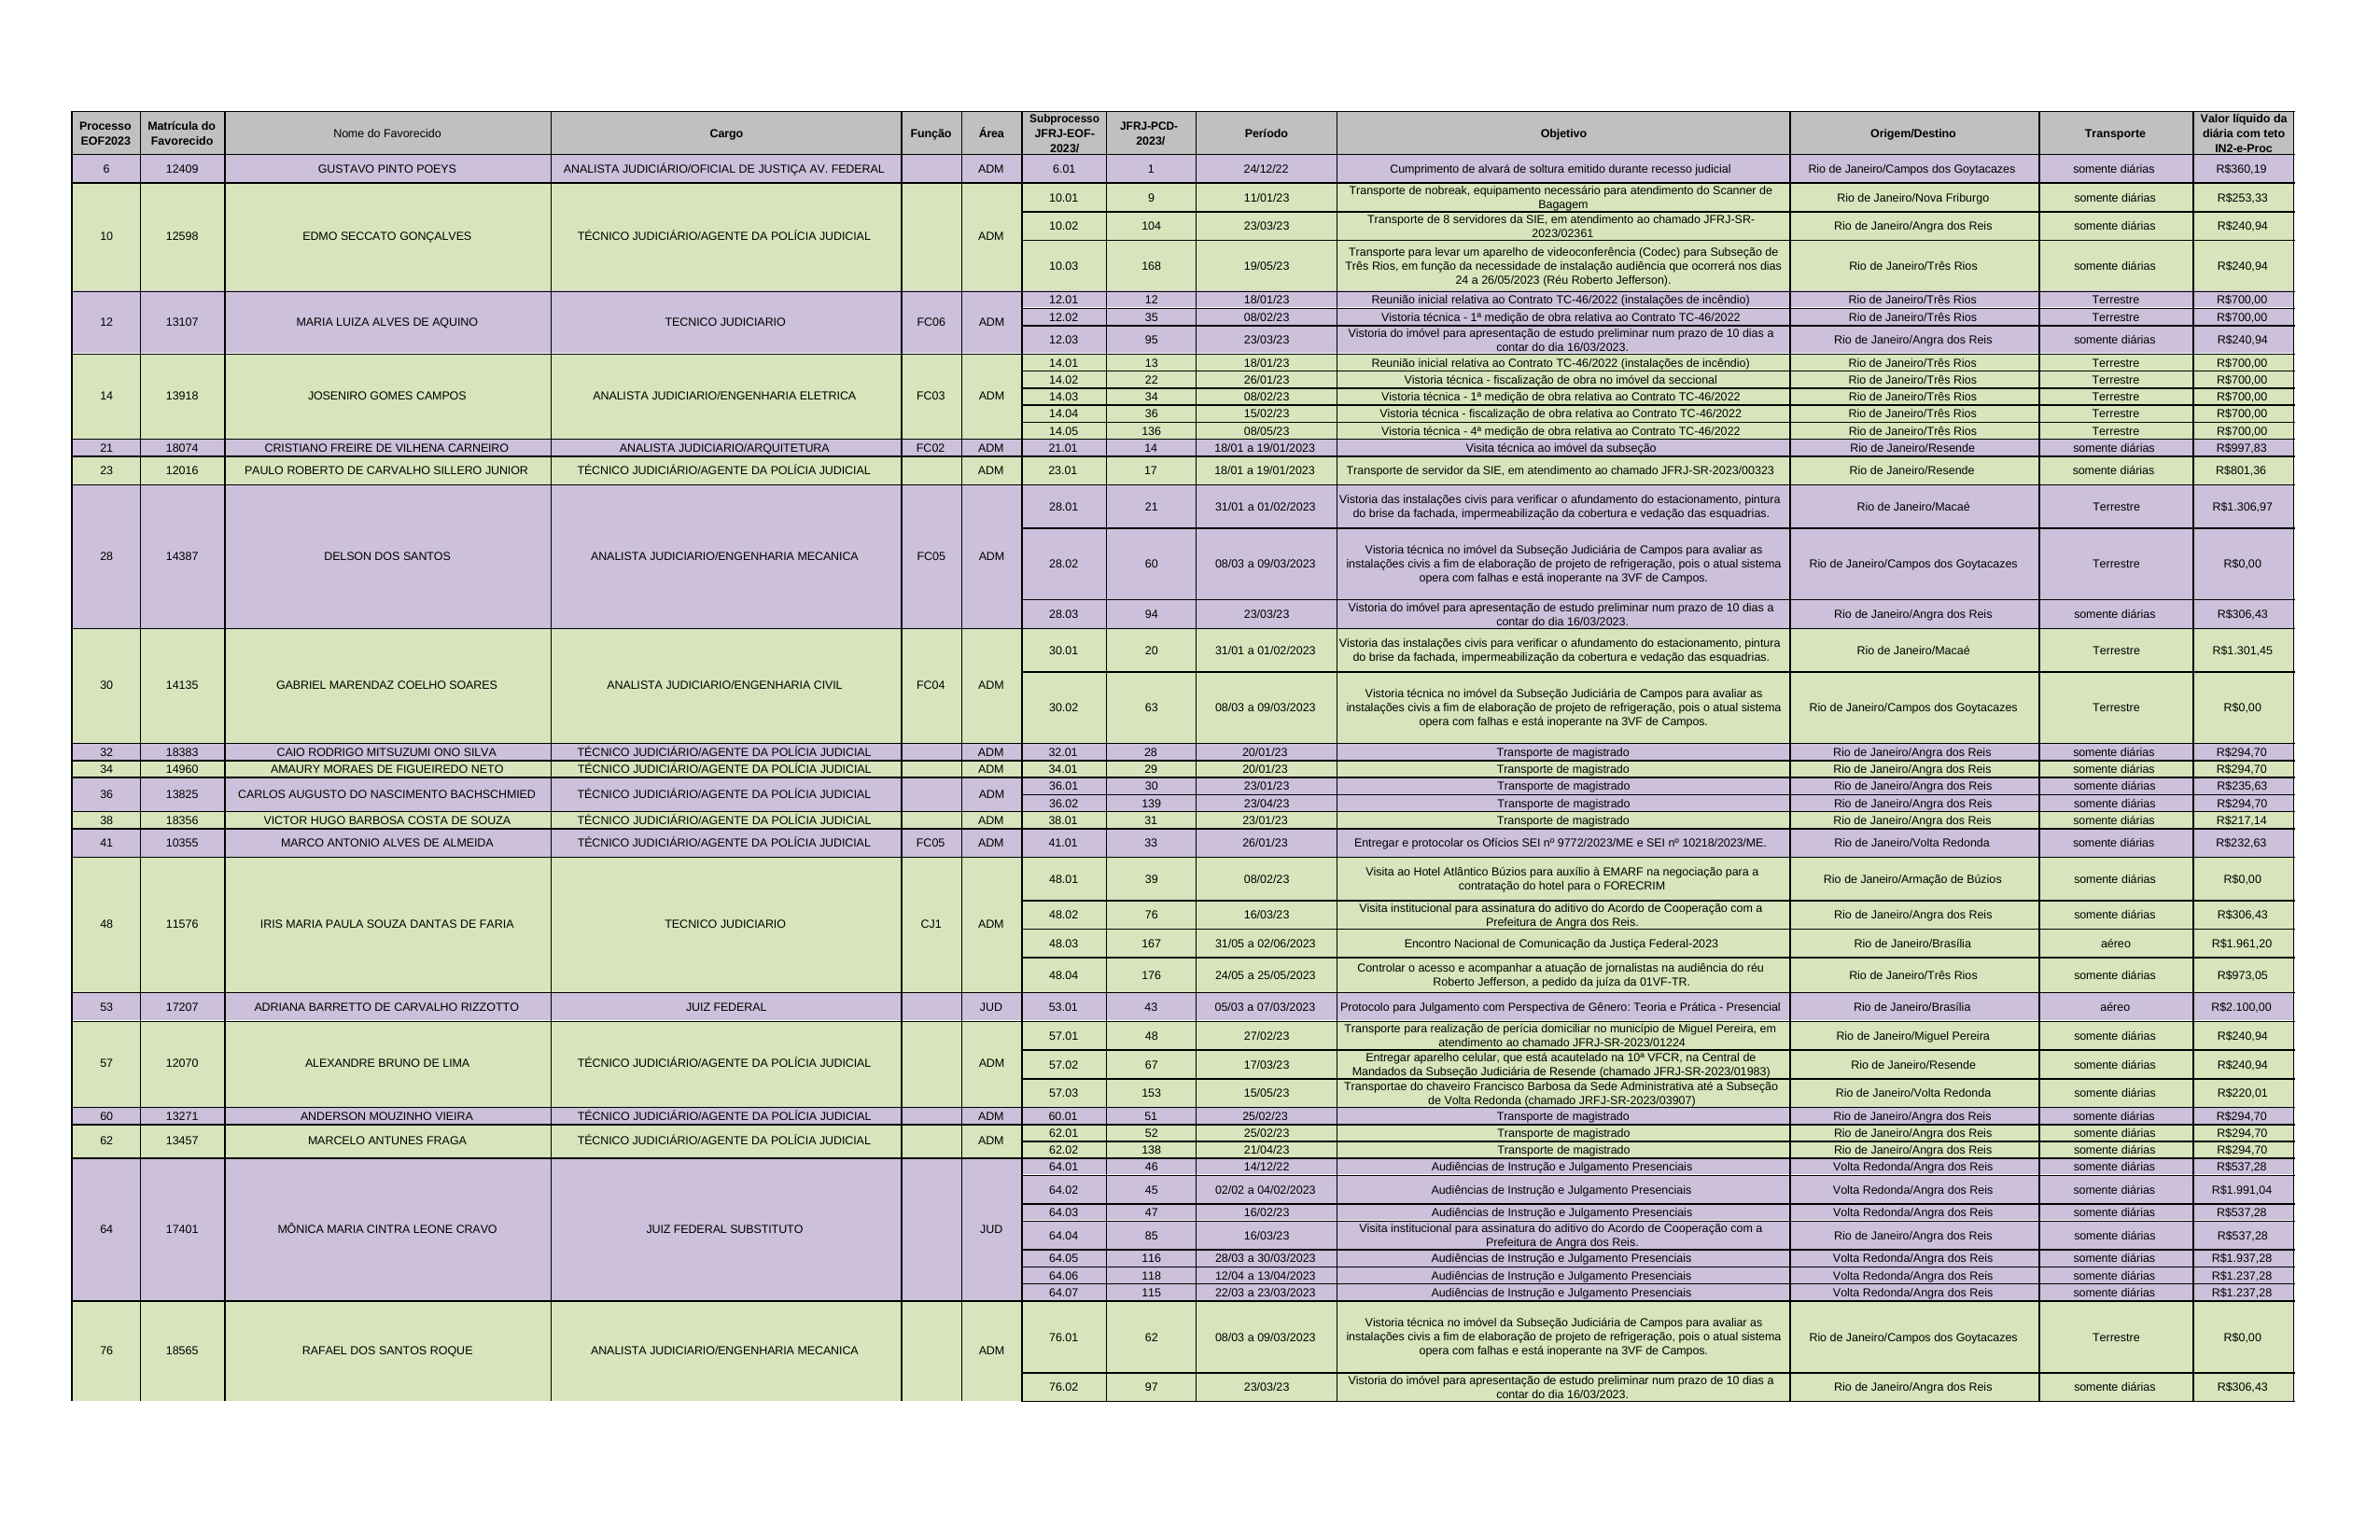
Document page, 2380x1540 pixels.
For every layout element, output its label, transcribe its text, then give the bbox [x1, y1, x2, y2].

table_cell 13457 [141, 1126, 224, 1157]
table_cell somente diárias [2040, 744, 2192, 760]
table_cell Rio de Janeiro/Resende [1791, 457, 2038, 484]
table_cell [903, 1159, 961, 1300]
table_cell 1 [1107, 155, 1196, 182]
table_cell CJ1 [903, 858, 961, 992]
table_cell Rio de Janeiro/Três Rios [1791, 406, 2038, 421]
table_cell 12070 [141, 1022, 224, 1107]
table_header Origem/Destino [1791, 112, 2038, 154]
table_cell Volta Redonda/Angra dos Reis [1791, 1251, 2038, 1266]
table_cell 9 [1107, 184, 1196, 211]
table_cell 16/03/23 [1197, 1222, 1337, 1249]
table_cell Rio de Janeiro/Brasília [1791, 993, 2038, 1020]
table_cell Terrestre [2040, 292, 2192, 307]
table_cell Rio de Janeiro/Três Rios [1791, 292, 2038, 307]
table_cell [903, 1126, 961, 1157]
table_cell 168 [1107, 241, 1196, 290]
table_cell 31/01 a 01/02/2023 [1197, 485, 1337, 527]
table_cell TÉCNICO JUDICIÁRIO/AGENTE DA POLÍCIA JUDICIAL [552, 1022, 901, 1107]
table_cell R$537,28 [2194, 1159, 2293, 1174]
table_cell 14.03 [1023, 389, 1106, 404]
table_cell 28.03 [1023, 600, 1106, 628]
table_cell 139 [1107, 795, 1196, 811]
table_cell Vistoria técnica - 4ª medição de obra relativa ao Contrato TC-46/2022 [1337, 423, 1789, 439]
table_cell Visita ao Hotel Atlântico Búzios para auxílio à EMARF na negociação para a contratação do hotel para o FORECRIM [1337, 858, 1789, 900]
table_cell Rio de Janeiro/Angra dos Reis [1791, 1222, 2038, 1249]
table_cell somente diárias [2040, 440, 2192, 455]
table_cell ADRIANA BARRETTO DE CARVALHO RIZZOTTO [226, 993, 551, 1020]
table_cell ADM [962, 1126, 1021, 1157]
table_cell CRISTIANO FREIRE DE VILHENA CARNEIRO [226, 440, 551, 455]
table_cell ANALISTA JUDICIARIO/ENGENHARIA ELETRICA [552, 355, 901, 439]
table_cell ADM [962, 184, 1021, 290]
table_cell GUSTAVO PINTO POEYS [226, 155, 551, 182]
table_cell GABRIEL MARENDAZ COELHO SOARES [226, 629, 551, 743]
table_cell 64.07 [1023, 1284, 1106, 1300]
table_header Cargo [552, 112, 901, 154]
table_cell 23/03/23 [1197, 213, 1337, 240]
table_cell R$235,63 [2194, 778, 2293, 794]
table_cell Rio de Janeiro/Angra dos Reis [1791, 600, 2038, 628]
table_header Matrícula do Favorecido [141, 112, 224, 154]
table_cell 23/03/23 [1197, 327, 1337, 353]
table_cell R$240,94 [2194, 327, 2293, 353]
table_cell ADM [962, 155, 1021, 182]
table_cell 57 [73, 1022, 140, 1107]
table_cell 36.01 [1023, 778, 1106, 794]
table_cell Terrestre [2040, 371, 2192, 387]
table_cell 30 [73, 629, 140, 743]
table_cell Protocolo para Julgamento com Perspectiva de Gênero: Teoria e Prática - Presencial [1337, 993, 1789, 1020]
table_cell 18/01 a 19/01/2023 [1197, 457, 1337, 484]
table_cell 94 [1107, 600, 1196, 628]
table_cell R$1.937,28 [2194, 1251, 2293, 1266]
table_cell Rio de Janeiro/Três Rios [1791, 423, 2038, 439]
table_cell ADM [962, 292, 1021, 353]
table_cell 39 [1107, 858, 1196, 900]
table_cell [903, 762, 961, 777]
table_cell 176 [1107, 959, 1196, 992]
table_cell 34 [1107, 389, 1196, 404]
table_cell 18/01/23 [1197, 355, 1337, 371]
table_cell Vistoria técnica - fiscalização de obra relativa ao Contrato TC-46/2022 [1337, 406, 1789, 421]
table_cell [903, 812, 961, 828]
table_cell Terrestre [2040, 485, 2192, 527]
table_cell Rio de Janeiro/Brasília [1791, 930, 2038, 957]
table_cell 14960 [141, 762, 224, 777]
table_cell somente diárias [2040, 1051, 2192, 1078]
table_cell ANDERSON MOUZINHO VIEIRA [226, 1108, 551, 1124]
table_cell somente diárias [2040, 1267, 2192, 1283]
table_cell Encontro Nacional de Comunicação da Justiça Federal-2023 [1337, 930, 1789, 957]
table_cell Terrestre [2040, 423, 2192, 439]
table_cell [903, 1302, 961, 1401]
table_cell ADM [962, 1022, 1021, 1107]
table_cell 138 [1107, 1142, 1196, 1157]
table_cell EDMO SECCATO GONÇALVES [226, 184, 551, 290]
table_cell somente diárias [2040, 457, 2192, 484]
table_cell Transporte de magistrado [1337, 812, 1789, 828]
table_cell ADM [962, 858, 1021, 992]
table_cell 34.01 [1023, 762, 1106, 777]
table_cell 10.01 [1023, 184, 1106, 211]
table_cell TÉCNICO JUDICIÁRIO/AGENTE DA POLÍCIA JUDICIAL [552, 457, 901, 484]
table_cell FC02 [903, 440, 961, 455]
table_cell TÉCNICO JUDICIÁRIO/AGENTE DA POLÍCIA JUDICIAL [552, 812, 901, 828]
table_cell 60 [1107, 529, 1196, 599]
table_cell Audiências de Instrução e Julgamento Presenciais [1337, 1176, 1789, 1203]
table_cell 18/01/23 [1197, 292, 1337, 307]
table_cell 60.01 [1023, 1108, 1106, 1124]
table_cell Terrestre [2040, 406, 2192, 421]
table_cell 08/02/23 [1197, 858, 1337, 900]
table_cell TÉCNICO JUDICIÁRIO/AGENTE DA POLÍCIA JUDICIAL [552, 1108, 901, 1124]
table_cell ADM [962, 440, 1021, 455]
table_cell Rio de Janeiro/Resende [1791, 440, 2038, 455]
table_cell 30.01 [1023, 629, 1106, 671]
table_cell 23/03/23 [1197, 1374, 1337, 1401]
table_cell Rio de Janeiro/Campos dos Goytacazes [1791, 155, 2038, 182]
table_cell Rio de Janeiro/Macaé [1791, 485, 2038, 527]
table_cell Vistoria técnica - fiscalização de obra no imóvel da seccional [1337, 371, 1789, 387]
table_cell R$240,94 [2194, 241, 2293, 290]
table_cell 26/01/23 [1197, 371, 1337, 387]
table_cell Terrestre [2040, 309, 2192, 325]
table_cell 13107 [141, 292, 224, 353]
table_cell 18356 [141, 812, 224, 828]
table_cell somente diárias [2040, 762, 2192, 777]
table_cell 05/03 a 07/03/2023 [1197, 993, 1337, 1020]
table_cell 13 [1107, 355, 1196, 371]
table_cell R$0,00 [2194, 1302, 2293, 1372]
table_header Área [962, 112, 1021, 154]
table_cell R$0,00 [2194, 529, 2293, 599]
table_cell somente diárias [2040, 812, 2192, 828]
table_cell 28.01 [1023, 485, 1106, 527]
table_cell Audiências de Instrução e Julgamento Presenciais [1337, 1267, 1789, 1283]
table_cell R$294,70 [2194, 795, 2293, 811]
table_cell CAIO RODRIGO MITSUZUMI ONO SILVA [226, 744, 551, 760]
table_cell 24/12/22 [1197, 155, 1337, 182]
table_cell Rio de Janeiro/Angra dos Reis [1791, 1108, 2038, 1124]
table_header Subprocesso JFRJ-EOF- 2023/ [1023, 112, 1106, 154]
table_cell R$973,05 [2194, 959, 2293, 992]
table_cell 18383 [141, 744, 224, 760]
table_cell ADM [962, 812, 1021, 828]
table_cell [903, 155, 961, 182]
table_cell 32.01 [1023, 744, 1106, 760]
table_cell 12016 [141, 457, 224, 484]
table_cell 21/04/23 [1197, 1142, 1337, 1157]
table_cell 64.04 [1023, 1222, 1106, 1249]
table_cell 48 [1107, 1022, 1196, 1049]
table_cell 34 [73, 762, 140, 777]
table_cell Terrestre [2040, 673, 2192, 743]
table_cell 48.02 [1023, 902, 1106, 929]
table_cell 47 [1107, 1205, 1196, 1220]
table_cell [903, 457, 961, 484]
table_cell somente diárias [2040, 1176, 2192, 1203]
table_cell 48.03 [1023, 930, 1106, 957]
table_cell Entregar aparelho celular, que está acautelado na 10ª VFCR, na Central de Mandados da Subseção Judiciária de Resende (chamado JFRJ-SR-2023/01983) [1337, 1051, 1789, 1078]
table_cell [903, 993, 961, 1020]
table_cell 64.06 [1023, 1267, 1106, 1283]
table_cell Vistoria das instalações civis para verificar o afundamento do estacionamento, pintura do brise da fachada, impermeabilização da cobertura e vedação das esquadrias. [1337, 629, 1789, 671]
table_cell 31/05 a 02/06/2023 [1197, 930, 1337, 957]
table_cell Rio de Janeiro/Campos dos Goytacazes [1791, 673, 2038, 743]
table_cell somente diárias [2040, 959, 2192, 992]
table_cell MARIA LUIZA ALVES DE AQUINO [226, 292, 551, 353]
table_cell 167 [1107, 930, 1196, 957]
table_cell TÉCNICO JUDICIÁRIO/AGENTE DA POLÍCIA JUDICIAL [552, 762, 901, 777]
table_cell 36 [1107, 406, 1196, 421]
table_cell [903, 184, 961, 290]
table_cell R$294,70 [2194, 1142, 2293, 1157]
table_cell ALEXANDRE BRUNO DE LIMA [226, 1022, 551, 1107]
table_cell FC05 [903, 485, 961, 628]
table_cell Transporte de magistrado [1337, 1126, 1789, 1141]
table_cell ANALISTA JUDICIARIO/ARQUITETURA [552, 440, 901, 455]
table_cell 12 [1107, 292, 1196, 307]
table_cell R$360,19 [2194, 155, 2293, 182]
table_cell Audiências de Instrução e Julgamento Presenciais [1337, 1205, 1789, 1220]
table_cell ADM [962, 457, 1021, 484]
table_cell 10.03 [1023, 241, 1106, 290]
table_cell R$306,43 [2194, 902, 2293, 929]
table_cell somente diárias [2040, 184, 2192, 211]
table_cell 14.05 [1023, 423, 1106, 439]
table_cell 02/02 a 04/02/2023 [1197, 1176, 1337, 1203]
table_cell somente diárias [2040, 858, 2192, 900]
table_cell Visita institucional para assinatura do aditivo do Acordo de Cooperação com a Prefeitura de Angra dos Reis. [1337, 902, 1789, 929]
table_cell DELSON DOS SANTOS [226, 485, 551, 628]
table_cell [903, 778, 961, 811]
table_cell 26/01/23 [1197, 830, 1337, 857]
table_cell 20/01/23 [1197, 744, 1337, 760]
table_cell Rio de Janeiro/Nova Friburgo [1791, 184, 2038, 211]
table_cell 48 [73, 858, 140, 992]
table_cell Entregar e protocolar os Ofícios SEI nº 9772/2023/ME e SEI nº 10218/2023/ME. [1337, 830, 1789, 857]
table_cell R$700,00 [2194, 309, 2293, 325]
table_cell 23/04/23 [1197, 795, 1337, 811]
table_cell 28 [1107, 744, 1196, 760]
table_cell R$700,00 [2194, 355, 2293, 371]
table_cell Transporte de magistrado [1337, 778, 1789, 794]
table_cell 46 [1107, 1159, 1196, 1174]
table_cell 15/05/23 [1197, 1080, 1337, 1107]
table_cell R$0,00 [2194, 673, 2293, 743]
table_cell Rio de Janeiro/Angra dos Reis [1791, 762, 2038, 777]
table_cell 43 [1107, 993, 1196, 1020]
table_cell R$997,83 [2194, 440, 2293, 455]
table_cell Rio de Janeiro/Angra dos Reis [1791, 795, 2038, 811]
table_header Valor líquido da diária com teto IN2-e-Proc [2194, 112, 2293, 154]
table_cell 08/03 a 09/03/2023 [1197, 673, 1337, 743]
table_cell 12.03 [1023, 327, 1106, 353]
table_cell Transporte de magistrado [1337, 744, 1789, 760]
table_cell 12.02 [1023, 309, 1106, 325]
table_cell somente diárias [2040, 155, 2192, 182]
table_cell 67 [1107, 1051, 1196, 1078]
table_cell Vistoria técnica - 1ª medição de obra relativa ao Contrato TC-46/2022 [1337, 389, 1789, 404]
table_cell Visita institucional para assinatura do aditivo do Acordo de Cooperação com a Prefeitura de Angra dos Reis. [1337, 1222, 1789, 1249]
table_cell R$700,00 [2194, 292, 2293, 307]
table_cell 64.01 [1023, 1159, 1106, 1174]
table_cell 32 [73, 744, 140, 760]
table_cell somente diárias [2040, 327, 2192, 353]
table_cell 27/02/23 [1197, 1022, 1337, 1049]
table_cell Vistoria do imóvel para apresentação de estudo preliminar num prazo de 10 dias a contar do dia 16/03/2023. [1337, 600, 1789, 628]
table_cell Volta Redonda/Angra dos Reis [1791, 1159, 2038, 1174]
table_cell AMAURY MORAES DE FIGUEIREDO NETO [226, 762, 551, 777]
table_cell somente diárias [2040, 830, 2192, 857]
table_cell 29 [1107, 762, 1196, 777]
table_cell R$306,43 [2194, 600, 2293, 628]
table_cell 35 [1107, 309, 1196, 325]
table_cell Visita técnica ao imóvel da subseção [1337, 440, 1789, 455]
table_cell R$294,70 [2194, 762, 2293, 777]
table_cell 14 [1107, 440, 1196, 455]
table_cell 53.01 [1023, 993, 1106, 1020]
table_cell R$1.237,28 [2194, 1284, 2293, 1300]
table_cell Rio de Janeiro/Volta Redonda [1791, 1080, 2038, 1107]
table_cell 10355 [141, 830, 224, 857]
table_cell 64 [73, 1159, 140, 1300]
table_cell [903, 1022, 961, 1107]
table_cell ADM [962, 355, 1021, 439]
table_cell 36.02 [1023, 795, 1106, 811]
table_cell 17 [1107, 457, 1196, 484]
table_cell 85 [1107, 1222, 1196, 1249]
table_cell 76 [1107, 902, 1196, 929]
table_cell 23/01/23 [1197, 812, 1337, 828]
table_cell 17207 [141, 993, 224, 1020]
table_cell Cumprimento de alvará de soltura emitido durante recesso judicial [1337, 155, 1789, 182]
table_cell 16/02/23 [1197, 1205, 1337, 1220]
table_cell CARLOS AUGUSTO DO NASCIMENTO BACHSCHMIED [226, 778, 551, 811]
table_cell aéreo [2040, 993, 2192, 1020]
table_cell 45 [1107, 1176, 1196, 1203]
table_cell R$801,36 [2194, 457, 2293, 484]
table_cell 38.01 [1023, 812, 1106, 828]
table_cell 115 [1107, 1284, 1196, 1300]
table_cell ADM [962, 1302, 1021, 1401]
table_cell 13271 [141, 1108, 224, 1124]
table_cell Transporte para realização de perícia domiciliar no município de Miguel Pereira, em atendimento ao chamado JFRJ-SR-2023/01224 [1337, 1022, 1789, 1049]
table_cell JUD [962, 1159, 1021, 1300]
table_cell ADM [962, 485, 1021, 628]
table_cell 23/01/23 [1197, 778, 1337, 794]
table_cell JUD [962, 993, 1021, 1020]
table_cell Terrestre [2040, 1302, 2192, 1372]
table_cell Transporte para levar um aparelho de videoconferência (Codec) para Subseção de Três Rios, em função da necessidade de instalação audiência que ocorrerá nos dias 24 a 26/05/2023 (Réu Roberto Jefferson). [1337, 241, 1789, 290]
table_cell 36 [73, 778, 140, 811]
table_cell 23 [73, 457, 140, 484]
table_cell 12.01 [1023, 292, 1106, 307]
table_cell 14135 [141, 629, 224, 743]
table_cell 12598 [141, 184, 224, 290]
table_cell 30 [1107, 778, 1196, 794]
table_cell somente diárias [2040, 778, 2192, 794]
table_cell 16/03/23 [1197, 902, 1337, 929]
table_cell 22/03 a 23/03/2023 [1197, 1284, 1337, 1300]
table_cell TECNICO JUDICIARIO [552, 858, 901, 992]
table_cell TECNICO JUDICIARIO [552, 292, 901, 353]
table_cell [903, 1108, 961, 1124]
table_cell 118 [1107, 1267, 1196, 1283]
table_cell 25/02/23 [1197, 1126, 1337, 1141]
table_cell 08/02/23 [1197, 309, 1337, 325]
table_cell Transporte de servidor da SIE, em atendimento ao chamado JFRJ-SR-2023/00323 [1337, 457, 1789, 484]
table_cell 10.02 [1023, 213, 1106, 240]
table_cell 60 [73, 1108, 140, 1124]
table_cell R$700,00 [2194, 406, 2293, 421]
table_cell Rio de Janeiro/Três Rios [1791, 371, 2038, 387]
table_cell ANALISTA JUDICIÁRIO/OFICIAL DE JUSTIÇA AV. FEDERAL [552, 155, 901, 182]
table_cell Transporte de nobreak, equipamento necessário para atendimento do Scanner de Bagagem [1337, 184, 1789, 211]
table_header Processo EOF2023 [73, 112, 140, 154]
table_cell somente diárias [2040, 1205, 2192, 1220]
table_cell 76.01 [1023, 1302, 1106, 1372]
table_cell Volta Redonda/Angra dos Reis [1791, 1176, 2038, 1203]
table_cell 12409 [141, 155, 224, 182]
table_cell R$240,94 [2194, 1051, 2293, 1078]
table_cell Volta Redonda/Angra dos Reis [1791, 1205, 2038, 1220]
table_cell 08/03 a 09/03/2023 [1197, 529, 1337, 599]
table_cell 19/05/23 [1197, 241, 1337, 290]
table_cell 104 [1107, 213, 1196, 240]
table_cell 25/02/23 [1197, 1108, 1337, 1124]
table_cell Terrestre [2040, 529, 2192, 599]
table_cell Rio de Janeiro/Angra dos Reis [1791, 1374, 2038, 1401]
table_cell 76.02 [1023, 1374, 1106, 1401]
table_cell IRIS MARIA PAULA SOUZA DANTAS DE FARIA [226, 858, 551, 992]
table_cell Rio de Janeiro/Angra dos Reis [1791, 213, 2038, 240]
table_cell 64.02 [1023, 1176, 1106, 1203]
table_header Função [903, 112, 961, 154]
table_cell 57.03 [1023, 1080, 1106, 1107]
table_cell R$537,28 [2194, 1205, 2293, 1220]
table_cell Terrestre [2040, 389, 2192, 404]
table_cell Rio de Janeiro/Angra dos Reis [1791, 327, 2038, 353]
table_cell R$294,70 [2194, 1126, 2293, 1141]
table_cell TÉCNICO JUDICIÁRIO/AGENTE DA POLÍCIA JUDICIAL [552, 184, 901, 290]
table_cell 136 [1107, 423, 1196, 439]
table_cell R$294,70 [2194, 744, 2293, 760]
table_cell 31/01 a 01/02/2023 [1197, 629, 1337, 671]
table_cell 18/01 a 19/01/2023 [1197, 440, 1337, 455]
table_cell 14 [73, 355, 140, 439]
table_cell ADM [962, 629, 1021, 743]
table_cell somente diárias [2040, 1284, 2192, 1300]
table_cell 95 [1107, 327, 1196, 353]
table_cell R$1.237,28 [2194, 1267, 2293, 1283]
table_cell MÔNICA MARIA CINTRA LEONE CRAVO [226, 1159, 551, 1300]
table_cell ADM [962, 778, 1021, 811]
table_cell 08/05/23 [1197, 423, 1337, 439]
table_cell Terrestre [2040, 355, 2192, 371]
table_cell 57.02 [1023, 1051, 1106, 1078]
table_cell 62 [73, 1126, 140, 1157]
table_cell 28/03 a 30/03/2023 [1197, 1251, 1337, 1266]
table_cell somente diárias [2040, 1251, 2192, 1266]
table_cell TÉCNICO JUDICIÁRIO/AGENTE DA POLÍCIA JUDICIAL [552, 830, 901, 857]
table_cell Rio de Janeiro/Volta Redonda [1791, 830, 2038, 857]
table_cell R$700,00 [2194, 389, 2293, 404]
table_cell somente diárias [2040, 1108, 2192, 1124]
table_cell 14/12/22 [1197, 1159, 1337, 1174]
table_cell RAFAEL DOS SANTOS ROQUE [226, 1302, 551, 1401]
table_cell 18565 [141, 1302, 224, 1401]
table_header Objetivo [1337, 112, 1789, 154]
table_cell 12/04 a 13/04/2023 [1197, 1267, 1337, 1283]
table_cell Audiências de Instrução e Julgamento Presenciais [1337, 1251, 1789, 1266]
table_cell JUIZ FEDERAL SUBSTITUTO [552, 1159, 901, 1300]
table_cell Vistoria das instalações civis para verificar o afundamento do estacionamento, pintura do brise da fachada, impermeabilização da cobertura e vedação das esquadrias. [1337, 485, 1789, 527]
table_cell Vistoria técnica no imóvel da Subseção Judiciária de Campos para avaliar as instalações civis a fim de elaboração de projeto de refrigeração, pois o atual sistema opera com falhas e está inoperante na 3VF de Campos. [1337, 673, 1789, 743]
table_cell R$220,01 [2194, 1080, 2293, 1107]
table_cell 62.02 [1023, 1142, 1106, 1157]
table_cell 23/03/23 [1197, 600, 1337, 628]
table_cell Audiências de Instrução e Julgamento Presenciais [1337, 1284, 1789, 1300]
table_cell Volta Redonda/Angra dos Reis [1791, 1284, 2038, 1300]
table_cell 21.01 [1023, 440, 1106, 455]
table_cell 11576 [141, 858, 224, 992]
table_cell somente diárias [2040, 1022, 2192, 1049]
table_cell 17/03/23 [1197, 1051, 1337, 1078]
table_cell Rio de Janeiro/Miguel Pereira [1791, 1022, 2038, 1049]
table_cell 116 [1107, 1251, 1196, 1266]
table_cell ADM [962, 744, 1021, 760]
table_cell 63 [1107, 673, 1196, 743]
table_cell Transporte de 8 servidores da SIE, em atendimento ao chamado JFRJ-SR- 2023/02361 [1337, 213, 1789, 240]
table_header Nome do Favorecido [226, 112, 551, 154]
table_cell Rio de Janeiro/Três Rios [1791, 389, 2038, 404]
table_cell 153 [1107, 1080, 1196, 1107]
table_cell Transportae do chaveiro Francisco Barbosa da Sede Administrativa até a Subseção de Volta Redonda (chamado JRFJ-SR-2023/03907) [1337, 1080, 1789, 1107]
table_cell Transporte de magistrado [1337, 795, 1789, 811]
table_cell Rio de Janeiro/Macaé [1791, 629, 2038, 671]
table_cell Rio de Janeiro/Angra dos Reis [1791, 902, 2038, 929]
table_cell TÉCNICO JUDICIÁRIO/AGENTE DA POLÍCIA JUDICIAL [552, 744, 901, 760]
table_cell 97 [1107, 1374, 1196, 1401]
table_cell TÉCNICO JUDICIÁRIO/AGENTE DA POLÍCIA JUDICIAL [552, 778, 901, 811]
table_cell somente diárias [2040, 795, 2192, 811]
table_cell 41.01 [1023, 830, 1106, 857]
table_cell ANALISTA JUDICIARIO/ENGENHARIA MECANICA [552, 485, 901, 628]
table_cell 18074 [141, 440, 224, 455]
table_cell Rio de Janeiro/Angra dos Reis [1791, 1142, 2038, 1157]
table_cell ADM [962, 830, 1021, 857]
table_cell somente diárias [2040, 213, 2192, 240]
table_cell 21 [1107, 485, 1196, 527]
table_cell JUIZ FEDERAL [552, 993, 901, 1020]
table_cell R$240,94 [2194, 213, 2293, 240]
table_cell somente diárias [2040, 1374, 2192, 1401]
table_cell Rio de Janeiro/Angra dos Reis [1791, 778, 2038, 794]
table_cell R$294,70 [2194, 1108, 2293, 1124]
table_cell 64.03 [1023, 1205, 1106, 1220]
table_cell Vistoria do imóvel para apresentação de estudo preliminar num prazo de 10 dias a contar do dia 16/03/2023. [1337, 1374, 1789, 1401]
table_cell Rio de Janeiro/Armação de Búzios [1791, 858, 2038, 900]
table_cell 62 [1107, 1302, 1196, 1372]
table_cell 30.02 [1023, 673, 1106, 743]
table_cell MARCO ANTONIO ALVES DE ALMEIDA [226, 830, 551, 857]
table_cell R$306,43 [2194, 1374, 2293, 1401]
table_cell Transporte de magistrado [1337, 1142, 1789, 1157]
table_cell Terrestre [2040, 629, 2192, 671]
table_cell Rio de Janeiro/Angra dos Reis [1791, 744, 2038, 760]
table_cell 52 [1107, 1126, 1196, 1141]
table_cell 13918 [141, 355, 224, 439]
table_header Período [1197, 112, 1337, 154]
table_cell 11/01/23 [1197, 184, 1337, 211]
table_cell R$1.306,97 [2194, 485, 2293, 527]
table_cell 28.02 [1023, 529, 1106, 599]
table_cell Vistoria do imóvel para apresentação de estudo preliminar num prazo de 10 dias a contar do dia 16/03/2023. [1337, 327, 1789, 353]
table_cell FC03 [903, 355, 961, 439]
table_cell R$232,63 [2194, 830, 2293, 857]
table_cell ADM [962, 762, 1021, 777]
table_cell TÉCNICO JUDICIÁRIO/AGENTE DA POLÍCIA JUDICIAL [552, 1126, 901, 1157]
table_cell R$0,00 [2194, 858, 2293, 900]
table_cell 08/03 a 09/03/2023 [1197, 1302, 1337, 1372]
table_cell Rio de Janeiro/Angra dos Reis [1791, 1126, 2038, 1141]
table_cell 17401 [141, 1159, 224, 1300]
table_cell ANALISTA JUDICIARIO/ENGENHARIA MECANICA [552, 1302, 901, 1401]
table_cell MARCELO ANTUNES FRAGA [226, 1126, 551, 1157]
table_cell 31 [1107, 812, 1196, 828]
table_cell aéreo [2040, 930, 2192, 957]
table_cell 21 [73, 440, 140, 455]
table_cell 13825 [141, 778, 224, 811]
table_cell 38 [73, 812, 140, 828]
table_cell 14.01 [1023, 355, 1106, 371]
table_cell Reunião inicial relativa ao Contrato TC-46/2022 (instalações de incêndio) [1337, 292, 1789, 307]
table_cell 6.01 [1023, 155, 1106, 182]
table_cell 51 [1107, 1108, 1196, 1124]
table_cell somente diárias [2040, 1126, 2192, 1141]
table_cell Reunião inicial relativa ao Contrato TC-46/2022 (instalações de incêndio) [1337, 355, 1789, 371]
table_cell R$537,28 [2194, 1222, 2293, 1249]
table_cell Rio de Janeiro/Três Rios [1791, 241, 2038, 290]
table_cell Rio de Janeiro/Resende [1791, 1051, 2038, 1078]
table_cell somente diárias [2040, 1159, 2192, 1174]
table_cell FC06 [903, 292, 961, 353]
table_cell R$240,94 [2194, 1022, 2293, 1049]
table_cell Rio de Janeiro/Três Rios [1791, 355, 2038, 371]
table_cell 64.05 [1023, 1251, 1106, 1266]
table_cell Vistoria técnica no imóvel da Subseção Judiciária de Campos para avaliar as instalações civis a fim de elaboração de projeto de refrigeração, pois o atual sistema opera com falhas e está inoperante na 3VF de Campos. [1337, 529, 1789, 599]
table_cell 62.01 [1023, 1126, 1106, 1141]
table_cell R$700,00 [2194, 423, 2293, 439]
table_header Transporte [2040, 112, 2192, 154]
table_cell PAULO ROBERTO DE CARVALHO SILLERO JUNIOR [226, 457, 551, 484]
table_cell 41 [73, 830, 140, 857]
table_cell R$1.991,04 [2194, 1176, 2293, 1203]
table_cell 57.01 [1023, 1022, 1106, 1049]
table_cell somente diárias [2040, 241, 2192, 290]
table_cell 76 [73, 1302, 140, 1401]
table_cell JOSENIRO GOMES CAMPOS [226, 355, 551, 439]
table_cell Rio de Janeiro/Campos dos Goytacazes [1791, 1302, 2038, 1372]
table_cell somente diárias [2040, 1080, 2192, 1107]
table_cell R$1.961,20 [2194, 930, 2293, 957]
table_cell 53 [73, 993, 140, 1020]
table_cell 6 [73, 155, 140, 182]
table_cell Vistoria técnica - 1ª medição de obra relativa ao Contrato TC-46/2022 [1337, 309, 1789, 325]
table_cell R$2.100,00 [2194, 993, 2293, 1020]
table_cell Transporte de magistrado [1337, 762, 1789, 777]
table_cell FC05 [903, 830, 961, 857]
table_cell R$700,00 [2194, 371, 2293, 387]
table_cell somente diárias [2040, 1142, 2192, 1157]
table_cell Rio de Janeiro/Três Rios [1791, 959, 2038, 992]
table_cell 22 [1107, 371, 1196, 387]
table_cell 20 [1107, 629, 1196, 671]
table_cell Volta Redonda/Angra dos Reis [1791, 1267, 2038, 1283]
table_cell somente diárias [2040, 1222, 2192, 1249]
table_cell FC04 [903, 629, 961, 743]
table_cell 24/05 a 25/05/2023 [1197, 959, 1337, 992]
table_cell Rio de Janeiro/Angra dos Reis [1791, 812, 2038, 828]
table_cell R$1.301,45 [2194, 629, 2293, 671]
table_cell somente diárias [2040, 902, 2192, 929]
table_cell Vistoria técnica no imóvel da Subseção Judiciária de Campos para avaliar as instalações civis a fim de elaboração de projeto de refrigeração, pois o atual sistema opera com falhas e está inoperante na 3VF de Campos. [1337, 1302, 1789, 1372]
table_cell 14.02 [1023, 371, 1106, 387]
table_header JFRJ-PCD- 2023/ [1107, 112, 1196, 154]
table_cell ADM [962, 1108, 1021, 1124]
table_cell 12 [73, 292, 140, 353]
table_cell 48.04 [1023, 959, 1106, 992]
table_cell [903, 744, 961, 760]
table_cell 28 [73, 485, 140, 628]
table_cell R$253,33 [2194, 184, 2293, 211]
table_cell 10 [73, 184, 140, 290]
table_cell Controlar o acesso e acompanhar a atuação de jornalistas na audiência do réu Roberto Jefferson, a pedido da juíza da 01VF-TR. [1337, 959, 1789, 992]
table_cell 33 [1107, 830, 1196, 857]
table_cell 23.01 [1023, 457, 1106, 484]
table_cell Transporte de magistrado [1337, 1108, 1789, 1124]
table_cell Rio de Janeiro/Campos dos Goytacazes [1791, 529, 2038, 599]
table_cell Rio de Janeiro/Três Rios [1791, 309, 2038, 325]
table_cell 20/01/23 [1197, 762, 1337, 777]
table_cell somente diárias [2040, 600, 2192, 628]
table_cell Audiências de Instrução e Julgamento Presenciais [1337, 1159, 1789, 1174]
table_cell R$217,14 [2194, 812, 2293, 828]
table_cell 08/02/23 [1197, 389, 1337, 404]
table_cell VICTOR HUGO BARBOSA COSTA DE SOUZA [226, 812, 551, 828]
table_cell 48.01 [1023, 858, 1106, 900]
table_cell 14387 [141, 485, 224, 628]
table_cell ANALISTA JUDICIARIO/ENGENHARIA CIVIL [552, 629, 901, 743]
table_cell 15/02/23 [1197, 406, 1337, 421]
table_cell 14.04 [1023, 406, 1106, 421]
